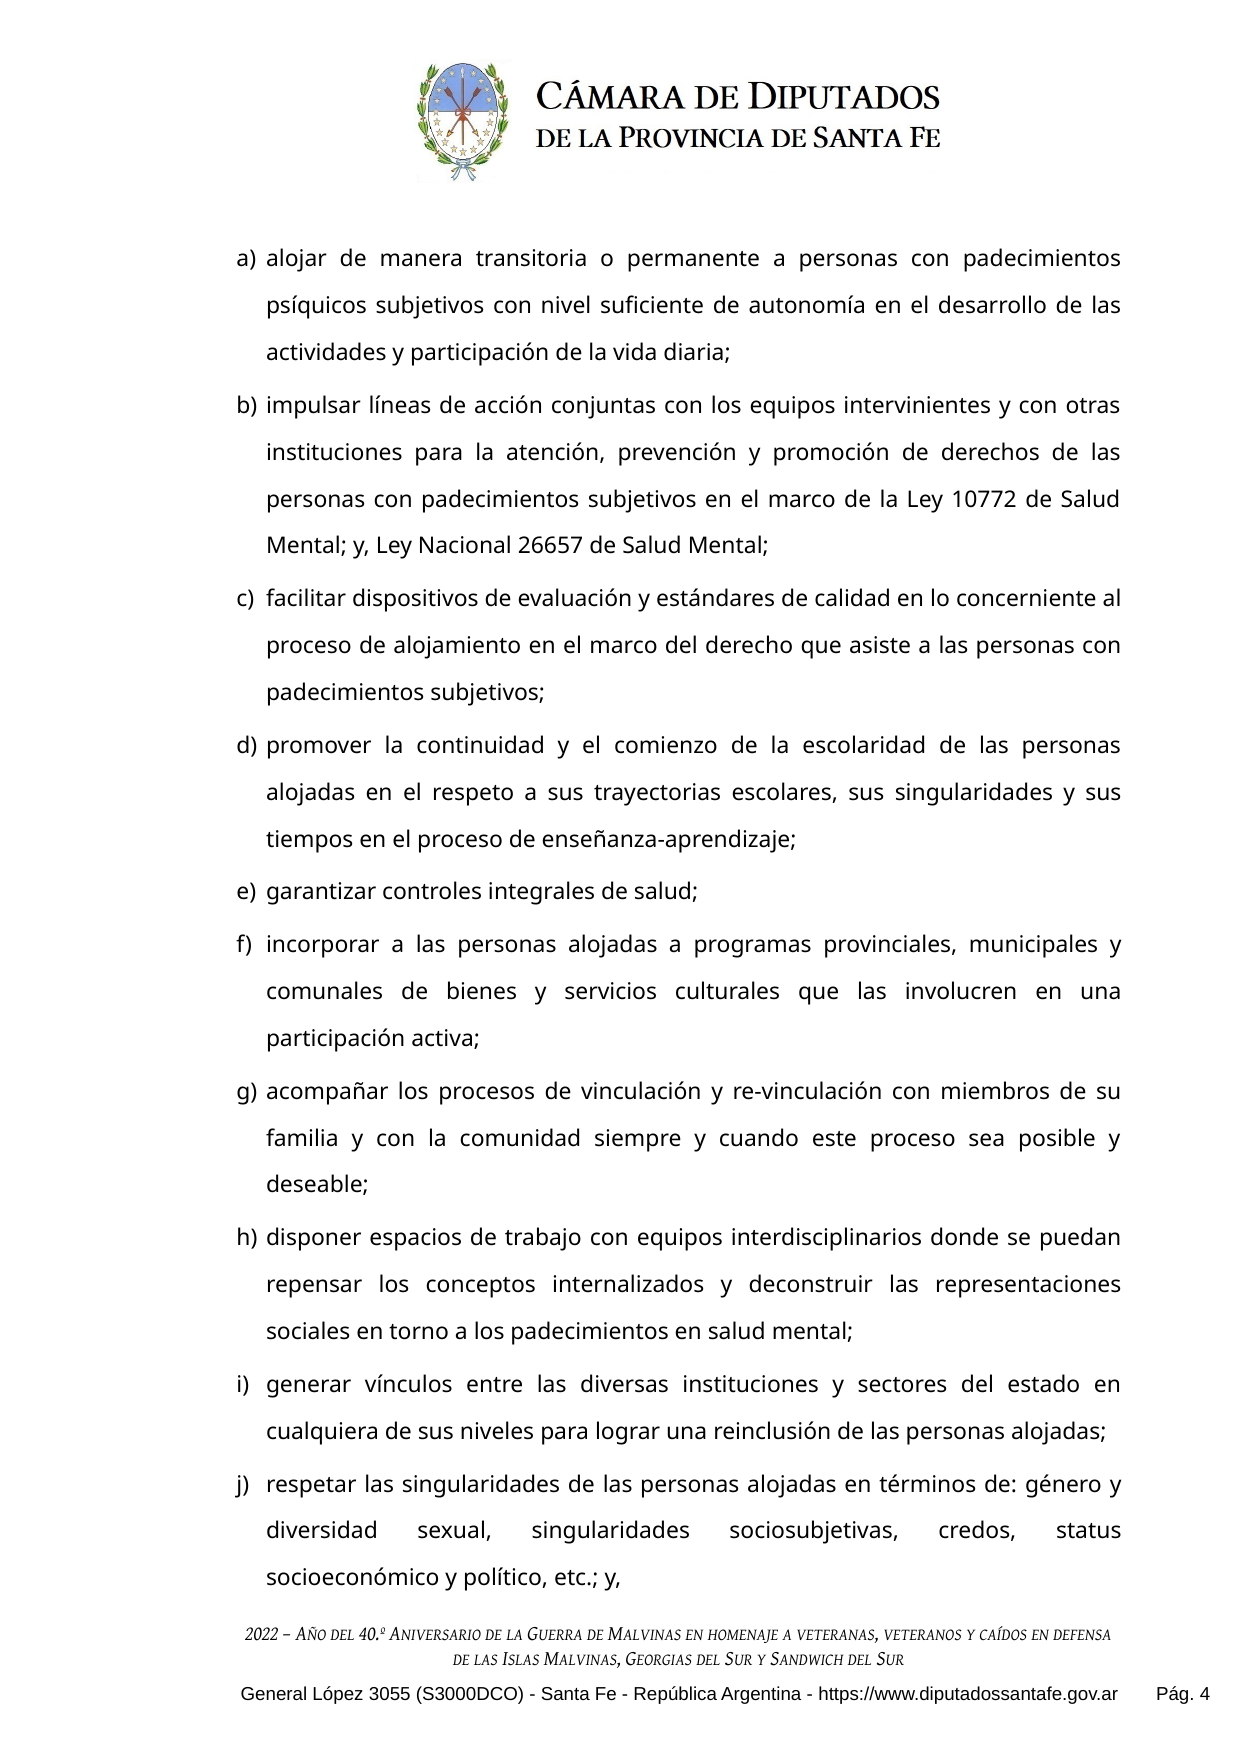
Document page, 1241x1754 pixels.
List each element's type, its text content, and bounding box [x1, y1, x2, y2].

list acompañar los procesos de vinculación y re-vinculación con miembros de su familia y con la comunidad siempre y cuando este proceso sea posible y deseable; [236, 1075, 1122, 1200]
list facilitar dispositivos de evaluación y estándares de calidad en lo concerniente al proceso de alojamiento en el marco del derecho que asiste a las personas con padecimientos subjetivos; [236, 582, 1122, 707]
list generar vínculos entre las diversas instituciones y sectores del estado en cualquiera de sus niveles para lograr una reinclusión de las personas alojadas; [236, 1368, 1122, 1446]
list alojar de manera transitoria o permanente a personas con padecimientos psíquicos subjetivos con nivel suficiente de autonomía en el desarrollo de las actividades y participación de la vida diaria; [236, 242, 1122, 367]
list impulsar líneas de acción conjuntas con los equipos intervinientes y con otras instituciones para la atención, prevención y promoción de derechos de las personas con padecimientos subjetivos en el marco de la Ley 10772 de Salud Mental; y, Ley Nacional 26657 de Salud Mental; [236, 389, 1122, 561]
list disponer espacios de trabajo con equipos interdisciplinarios donde se puedan repensar los conceptos internalizados y deconstruir las representaciones sociales en torno a los padecimientos en salud mental; [236, 1221, 1122, 1346]
list promover la continuidad y el comienzo de la escolaridad de las personas alojadas en el respeto a sus trayectorias escolares, sus singularidades y sus tiempos en el proceso de enseñanza-aprendizaje; [236, 729, 1122, 854]
picture [413, 59, 945, 183]
list garantizar controles integrales de salud; [236, 875, 1122, 907]
list incorporar a las personas alojadas a programas provinciales, municipales y comunales de bienes y servicios culturales que las involucren en una participación activa; [236, 928, 1122, 1053]
list respetar las singularidades de las personas alojadas en términos de: género y diversidad sexual, singularidades sociosubjetivas, credos, status socioeconómico y político, etc.; y, [236, 1467, 1122, 1592]
